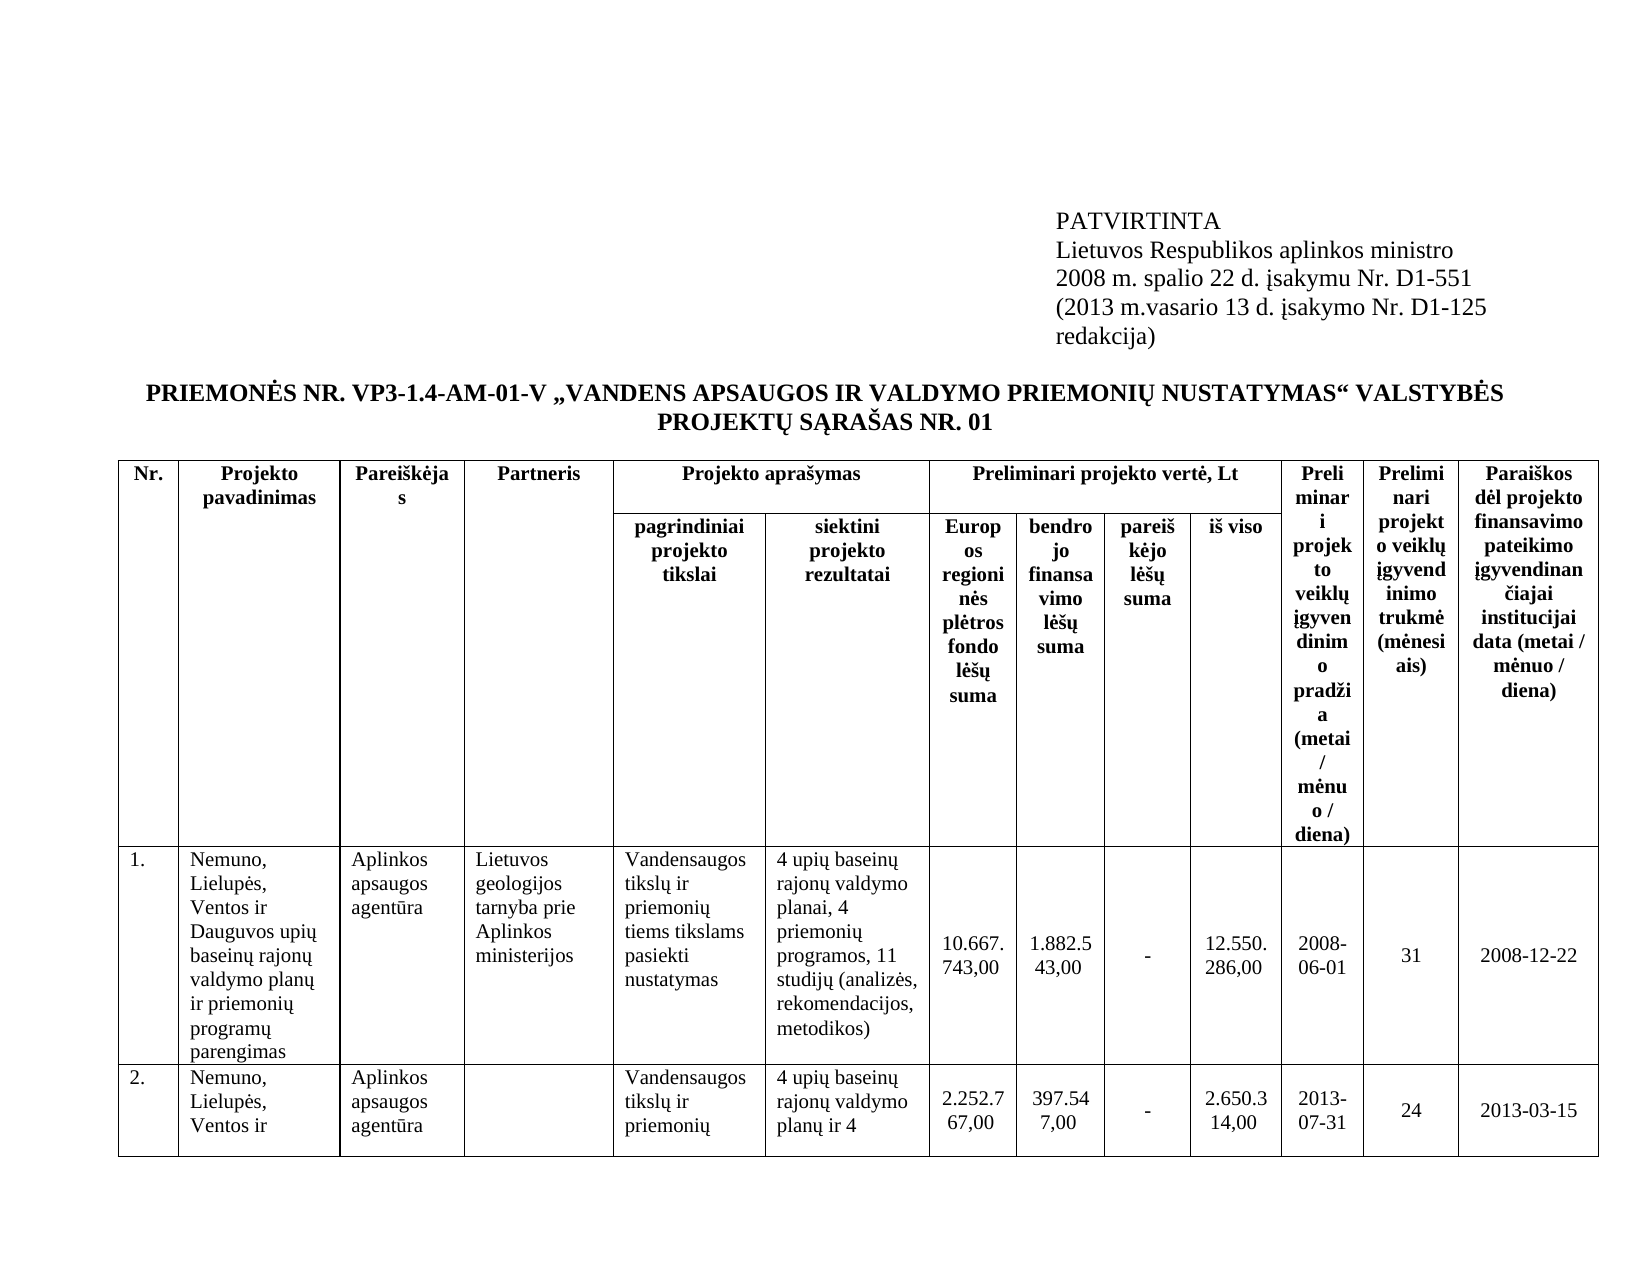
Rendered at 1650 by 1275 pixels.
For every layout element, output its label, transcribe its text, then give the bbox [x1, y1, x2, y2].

table_cell pareiškėjo lėšų suma [1105, 514, 1190, 846]
table_cell 31 [1364, 847, 1458, 1063]
table_cell Aplinkos apsaugos agentūra [341, 1065, 464, 1156]
text (2013 m.vasario 13 d. įsakymo Nr. D1-125 [1056, 292, 1532, 321]
table_header Paraiškos dėl projekto finansavimo pateikimo įgyvendinančiajai institucijai data (metai / mėnuo / diena) [1459, 461, 1598, 846]
table_cell Europos regioninės plėtros fondo lėšų suma [930, 514, 1016, 846]
table_cell Nemuno, Lielupės, Ventos ir [179, 1065, 339, 1156]
table_cell 2008-06-01 [1282, 847, 1363, 1063]
table_cell 2.252.767,00 [930, 1065, 1016, 1156]
table_cell 2. [119, 1065, 178, 1156]
table_header Projekto aprašymas [614, 461, 929, 513]
table_cell Vandensaugos tikslų ir priemonių tiems tikslams pasiekti nustatymas [614, 847, 765, 1063]
text Lietuvos Respublikos aplinkos ministro [1056, 235, 1532, 263]
table_header Partneris [465, 461, 613, 846]
table_cell - [1105, 847, 1190, 1063]
table_cell [465, 1065, 613, 1156]
table_header Nr. [119, 461, 178, 846]
table_cell Vandensaugos tikslų ir priemonių [614, 1065, 765, 1156]
table_cell 12.550.286,00 [1191, 847, 1281, 1063]
table_header Preliminari projekto vertė, Lt [930, 461, 1281, 513]
table_cell 2008-12-22 [1459, 847, 1598, 1063]
table_cell 397.547,00 [1017, 1065, 1104, 1156]
table_cell 2013-03-15 [1459, 1065, 1598, 1156]
table_cell siektini projekto rezultatai [766, 514, 929, 846]
table_cell Aplinkos apsaugos agentūra [341, 847, 464, 1063]
text redakcija) [1056, 321, 1532, 350]
table_cell 2013-07-31 [1282, 1065, 1363, 1156]
table_cell 10.667.743,00 [930, 847, 1016, 1063]
text 2008 m. spalio 22 d. įsakymu Nr. D1-551 [1056, 263, 1532, 292]
table_cell Lietuvos geologijos tarnyba prie Aplinkos ministerijos [465, 847, 613, 1063]
table_cell 1. [119, 847, 178, 1063]
table_header Projekto pavadinimas [179, 461, 339, 846]
table_cell Nemuno, Lielupės, Ventos ir Dauguvos upių baseinų rajonų valdymo planų ir priemonių programų parengimas [179, 847, 339, 1063]
table_cell iš viso [1191, 514, 1281, 846]
table_header Pareiškėjas [341, 461, 464, 846]
table_header Preliminari projekto veiklų įgyvendinimo trukmė (mėnesiais) [1364, 461, 1458, 846]
table_cell bendrojo finansavimo lėšų suma [1017, 514, 1104, 846]
table_cell 4 upių baseinų rajonų valdymo planų ir 4 [766, 1065, 929, 1156]
table_cell 24 [1364, 1065, 1458, 1156]
table_cell 2.650.314,00 [1191, 1065, 1281, 1156]
table_cell - [1105, 1065, 1190, 1156]
text PATVIRTINTA [1056, 206, 1532, 235]
table_cell 1.882.543,00 [1017, 847, 1104, 1063]
table_header Preliminari projekto veiklų įgyvendinimo pradžia (metai / mėnuo / diena) [1282, 461, 1363, 846]
table_cell 4 upių baseinų rajonų valdymo planai, 4 priemonių programos, 11 studijų (analizės, rekomendacijos, metodikos) [766, 847, 929, 1063]
text PRIEMONĖS NR. VP3-1.4-AM-01-V „VANDENS APSAUGOS IR VALDYMO PRIEMONIŲ NUSTATYMAS“ VALSTYBĖS PROJEKTŲ SĄRAŠAS NR. 01 [118, 378, 1532, 436]
table_cell pagrindiniai projekto tikslai [614, 514, 765, 846]
